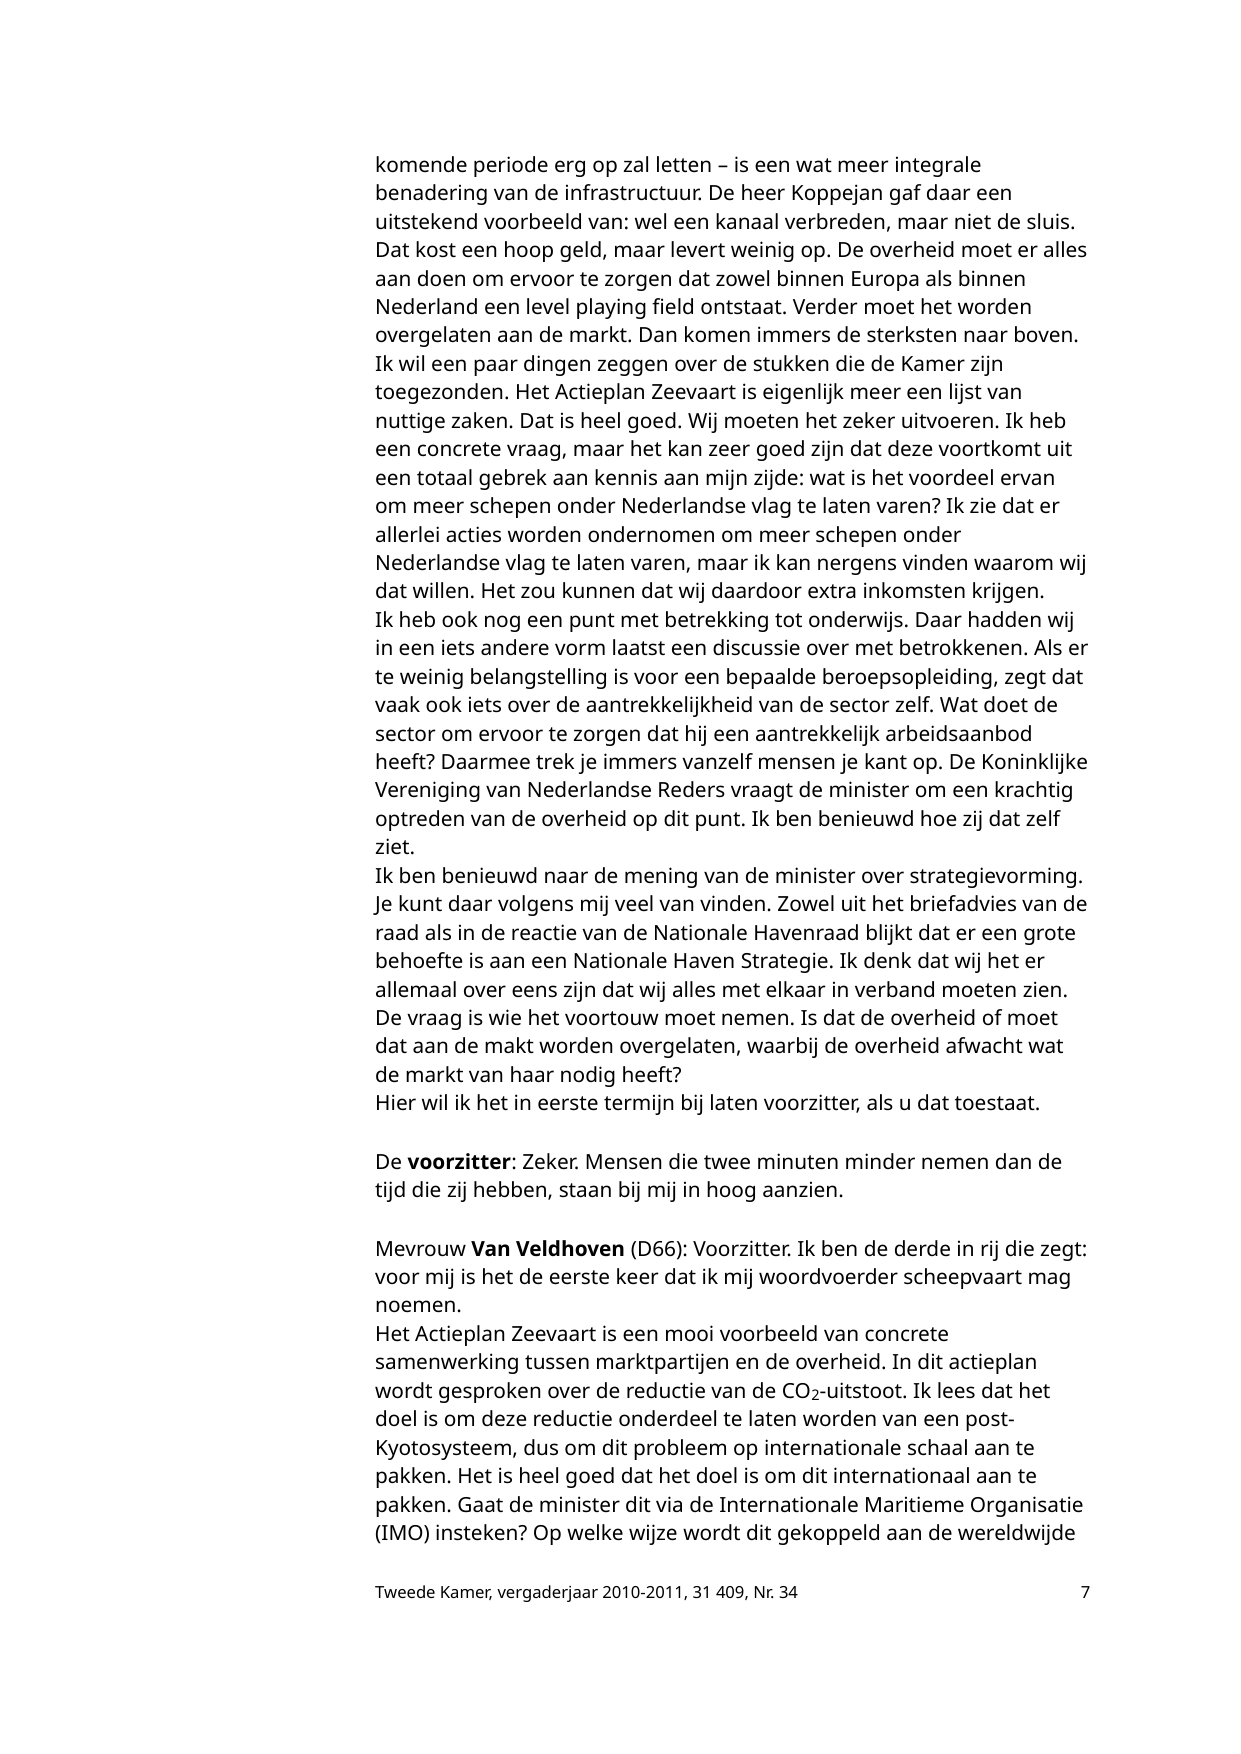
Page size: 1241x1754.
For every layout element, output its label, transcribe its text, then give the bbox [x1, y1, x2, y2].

text Het Actieplan Zeevaart is een mooi voorbeeld van concrete samenwerking tussen marktpartijen en de overheid. In dit actieplan wordt gesproken over de reductie van de CO2-uitstoot. Ik lees dat het doel is om deze reductie onderdeel te laten worden van een post-Kyotosysteem, dus om dit probleem op internationale schaal aan te pakken. Het is heel goed dat het doel is om dit internationaal aan te pakken. Gaat de minister dit via de Internationale Maritieme Organisatie (IMO) insteken? Op welke wijze wordt dit gekoppeld aan de wereldwijde [375, 1319, 1090, 1547]
text Mevrouw Van Veldhoven (D66): Voorzitter. Ik ben de derde in rij die zegt: voor mij is het de eerste keer dat ik mij woordvoerder scheepvaart mag noemen. [375, 1234, 1090, 1319]
text De voorzitter: Zeker. Mensen die twee minuten minder nemen dan de tijd die zij hebben, staan bij mij in hoog aanzien. [375, 1147, 1090, 1204]
text komende periode erg op zal letten – is een wat meer integrale benadering van de infrastructuur. De heer Koppejan gaf daar een uitstekend voorbeeld van: wel een kanaal verbreden, maar niet de sluis. Dat kost een hoop geld, maar levert weinig op. De overheid moet er alles aan doen om ervoor te zorgen dat zowel binnen Europa als binnen Nederland een level playing field ontstaat. Verder moet het worden overgelaten aan de markt. Dan komen immers de sterksten naar boven. [375, 150, 1090, 349]
text Ik wil een paar dingen zeggen over de stukken die de Kamer zijn toegezonden. Het Actieplan Zeevaart is eigenlijk meer een lijst van nuttige zaken. Dat is heel goed. Wij moeten het zeker uitvoeren. Ik heb een concrete vraag, maar het kan zeer goed zijn dat deze voortkomt uit een totaal gebrek aan kennis aan mijn zijde: wat is het voordeel ervan om meer schepen onder Nederlandse vlag te laten varen? Ik zie dat er allerlei acties worden ondernomen om meer schepen onder Nederlandse vlag te laten varen, maar ik kan nergens vinden waarom wij dat willen. Het zou kunnen dat wij daardoor extra inkomsten krijgen. [375, 349, 1090, 605]
text Hier wil ik het in eerste termijn bij laten voorzitter, als u dat toestaat. [375, 1088, 1090, 1117]
text Ik heb ook nog een punt met betrekking tot onderwijs. Daar hadden wij in een iets andere vorm laatst een discussie over met betrokkenen. Als er te weinig belangstelling is voor een bepaalde beroepsopleiding, zegt dat vaak ook iets over de aantrekkelijkheid van de sector zelf. Wat doet de sector om ervoor te zorgen dat hij een aantrekkelijk arbeidsaanbod heeft? Daarmee trek je immers vanzelf mensen je kant op. De Koninklijke Vereniging van Nederlandse Reders vraagt de minister om een krachtig optreden van de overheid op dit punt. Ik ben benieuwd hoe zij dat zelf ziet. [375, 605, 1090, 861]
text Ik ben benieuwd naar de mening van de minister over strategievorming. Je kunt daar volgens mij veel van vinden. Zowel uit het briefadvies van de raad als in de reactie van de Nationale Havenraad blijkt dat er een grote behoefte is aan een Nationale Haven Strategie. Ik denk dat wij het er allemaal over eens zijn dat wij alles met elkaar in verband moeten zien. De vraag is wie het voortouw moet nemen. Is dat de overheid of moet dat aan de makt worden overgelaten, waarbij de overheid afwacht wat de markt van haar nodig heeft? [375, 861, 1090, 1088]
